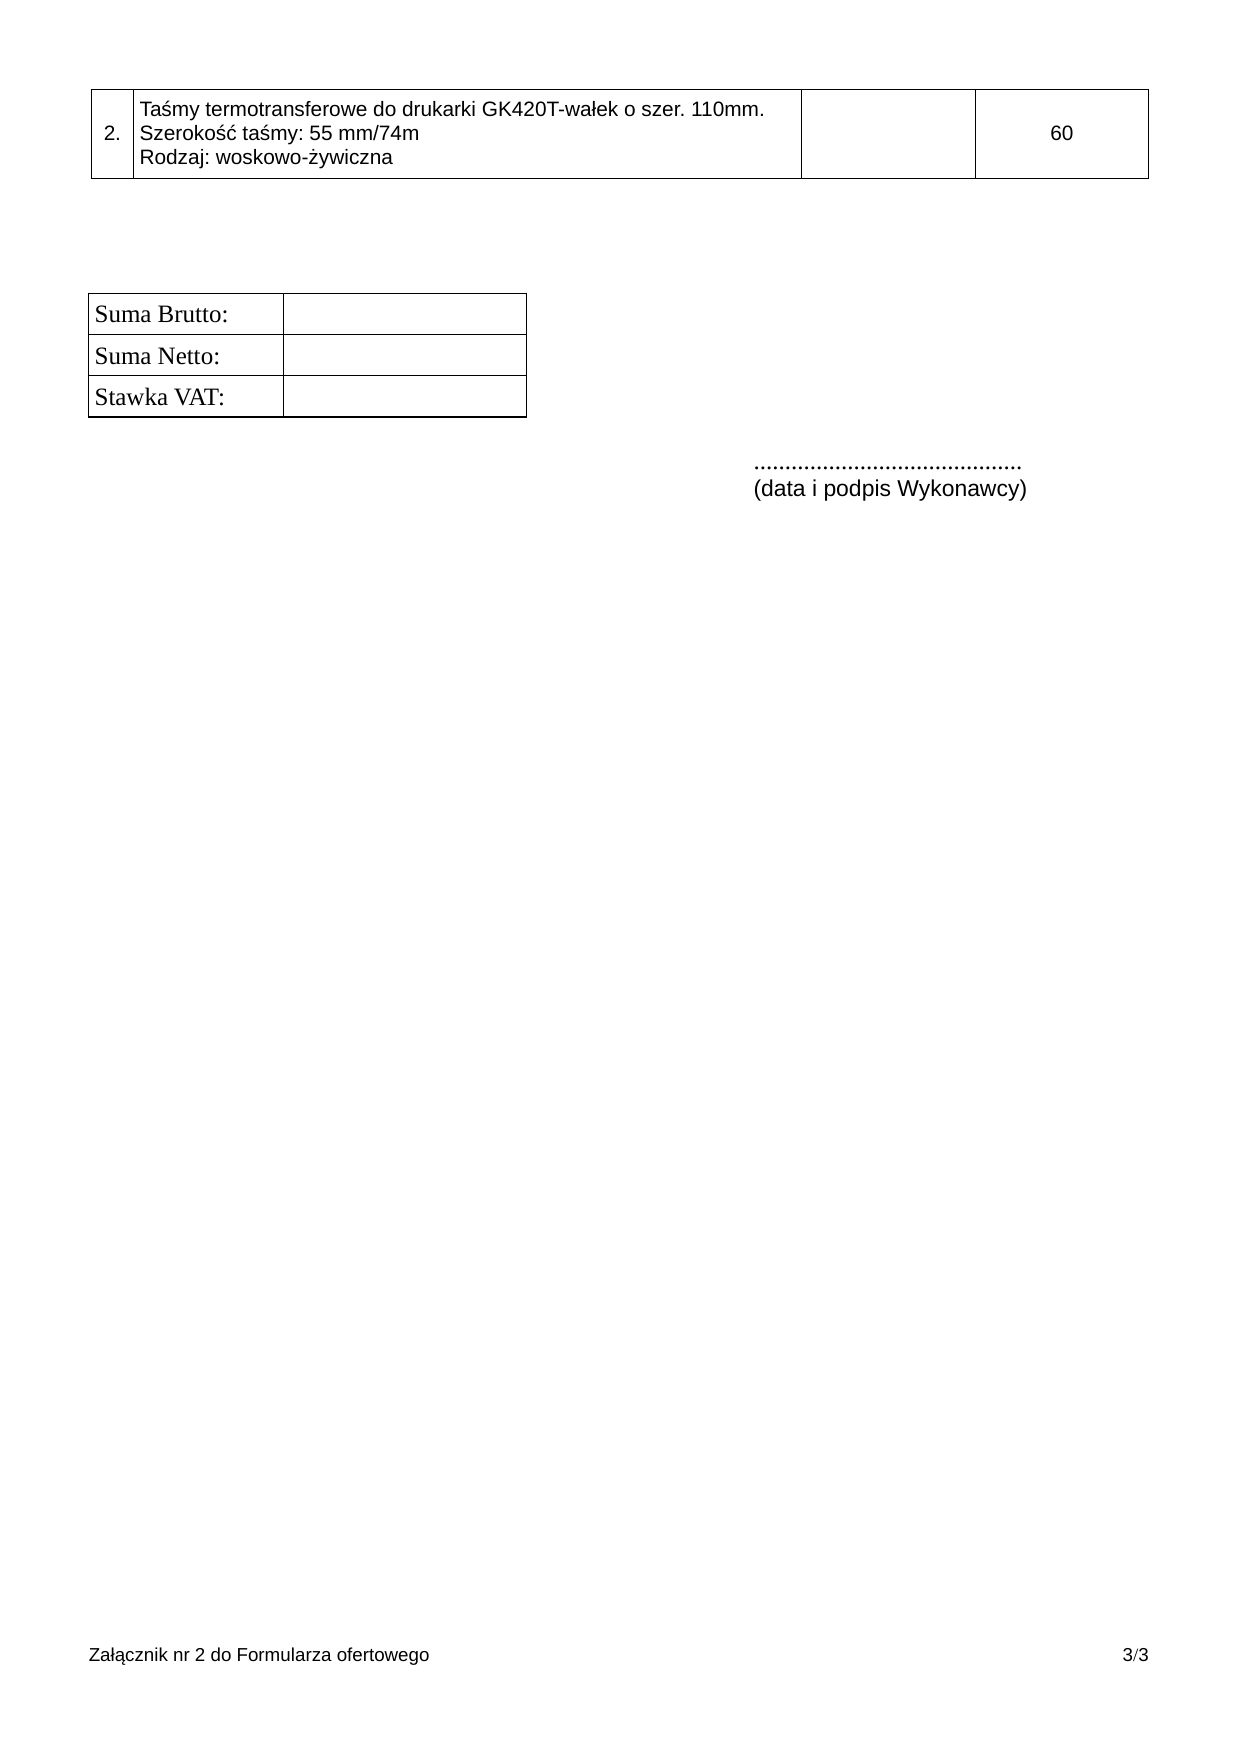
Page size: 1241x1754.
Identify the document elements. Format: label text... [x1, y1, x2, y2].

table_cell 2. [92, 90, 133, 178]
table_cell Stawka VAT: [89, 376, 283, 416]
table_cell [802, 90, 975, 178]
table_cell Suma Netto: [89, 335, 283, 375]
table_cell [284, 335, 526, 375]
text ........................................... [88, 446, 1152, 475]
table_header [284, 294, 526, 334]
table_cell [284, 376, 526, 416]
table_cell 60 [976, 90, 1148, 178]
table_header Suma Brutto: [89, 294, 283, 334]
table_cell Taśmy termotransferowe do drukarki GK420T-wałek o szer. 110mm. Szerokość taśmy: 55 mm/74m Rodzaj: woskowo-żywiczna [134, 90, 801, 178]
text (data i podpis Wykonawcy) [88, 475, 1152, 501]
